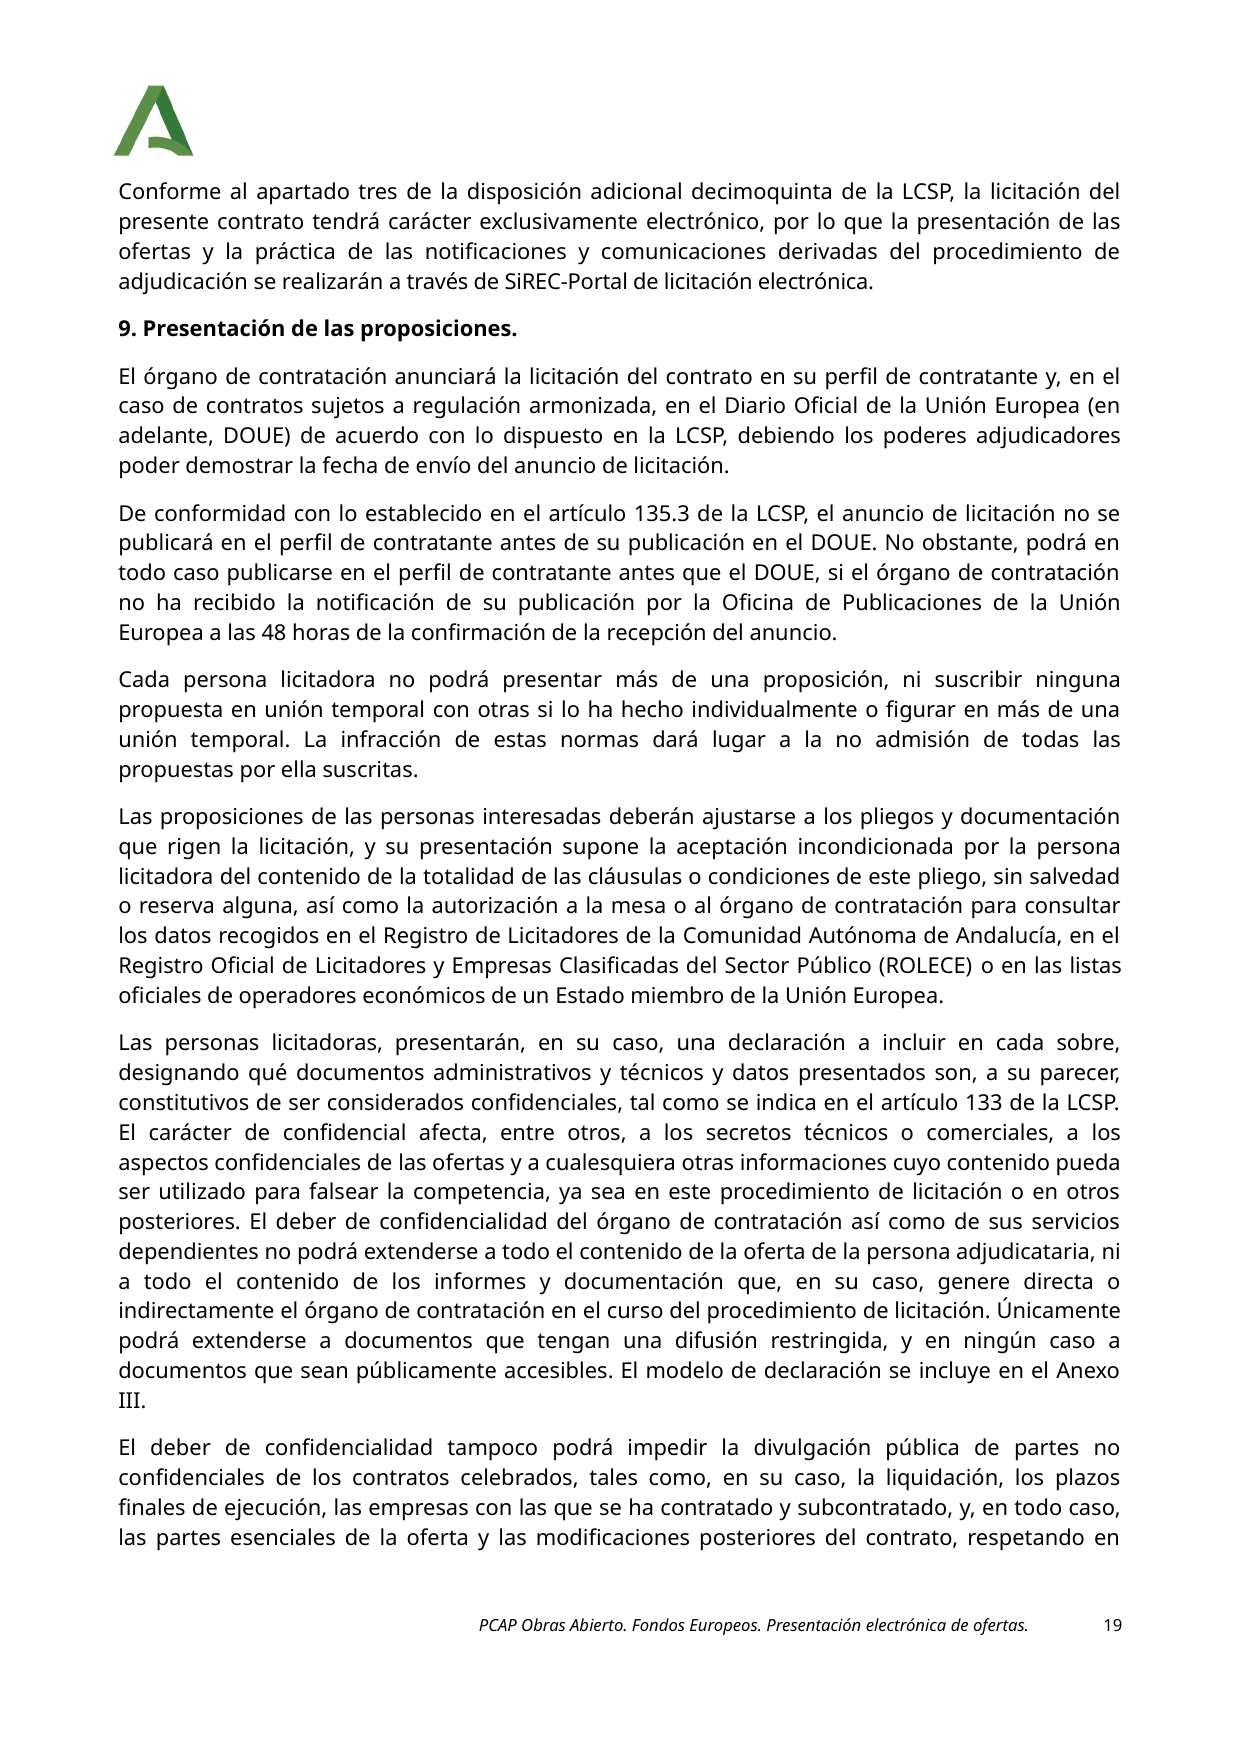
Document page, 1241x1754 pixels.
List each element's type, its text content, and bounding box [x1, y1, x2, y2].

text Las proposiciones de las personas interesadas deberán ajustarse a los pliegos y documentación que rigen la licitación, y su presentación supone la aceptación incondicionada por la persona licitadora del contenido de la totalidad de las cláusulas o condiciones de este pliego, sin salvedad o reserva alguna, así como la autorización a la mesa o al órgano de contratación para consultar los datos recogidos en el Registro de Licitadores de la Comunidad Autónoma de Andalucía, en el Registro Oficial de Licitadores y Empresas Clasificadas del Sector Público (ROLECE) o en las listas oficiales de operadores económicos de un Estado miembro de la Unión Europea. [118, 801, 1122, 1010]
text Las personas licitadoras, presentarán, en su caso, una declaración a incluir en cada sobre, designando qué documentos administrativos y técnicos y datos presentados son, a su parecer, constitutivos de ser considerados confidenciales, tal como se indica en el artículo 133 de la LCSP. El carácter de confidencial afecta, entre otros, a los secretos técnicos o comerciales, a los aspectos confidenciales de las ofertas y a cualesquiera otras informaciones cuyo contenido pueda ser utilizado para falsear la competencia, ya sea en este procedimiento de licitación o en otros posteriores. El deber de confidencialidad del órgano de contratación así como de sus servicios dependientes no podrá extenderse a todo el contenido de la oferta de la persona adjudicataria, ni a todo el contenido de los informes y documentación que, en su caso, genere directa o indirectamente el órgano de contratación en el curso del procedimiento de licitación. Únicamente podrá extenderse a documentos que tengan una difusión restringida, y en ningún caso a documentos que sean públicamente accesibles. El modelo de declaración se incluye en el Anexo III. [118, 1027, 1122, 1415]
text Cada persona licitadora no podrá presentar más de una proposición, ni suscribir ninguna propuesta en unión temporal con otras si lo ha hecho individualmente o figurar en más de una unión temporal. La infracción de estas normas dará lugar a la no admisión de todas las propuestas por ella suscritas. [118, 664, 1122, 783]
text De conformidad con lo establecido en el artículo 135.3 de la LCSP, el anuncio de licitación no se publicará en el perfil de contratante antes de su publicación en el DOUE. No obstante, podrá en todo caso publicarse en el perfil de contratante antes que el DOUE, si el órgano de contratación no ha recibido la notificación de su publicación por la Oficina de Publicaciones de la Unión Europea a las 48 horas de la confirmación de la recepción del anuncio. [118, 498, 1122, 647]
picture [109, 81, 198, 160]
subtitle 9. Presentación de las proposiciones. [118, 313, 1122, 343]
text El deber de confidencialidad tampoco podrá impedir la divulgación pública de partes no confidenciales de los contratos celebrados, tales como, en su caso, la liquidación, los plazos finales de ejecución, las empresas con las que se ha contratado y subcontratado, y, en todo caso, las partes esenciales de la oferta y las modificaciones posteriores del contrato, respetando en [118, 1432, 1122, 1552]
text Conforme al apartado tres de la disposición adicional decimoquinta de la LCSP, la licitación del presente contrato tendrá carácter exclusivamente electrónico, por lo que la presentación de las ofertas y la práctica de las notificaciones y comunicaciones derivadas del procedimiento de adjudicación se realizarán a través de SiREC-Portal de licitación electrónica. [118, 176, 1122, 296]
text El órgano de contratación anunciará la licitación del contrato en su perfil de contratante y, en el caso de contratos sujetos a regulación armonizada, en el Diario Oficial de la Unión Europea (en adelante, DOUE) de acuerdo con lo dispuesto en la LCSP, debiendo los poderes adjudicadores poder demostrar la fecha de envío del anuncio de licitación. [118, 361, 1122, 480]
